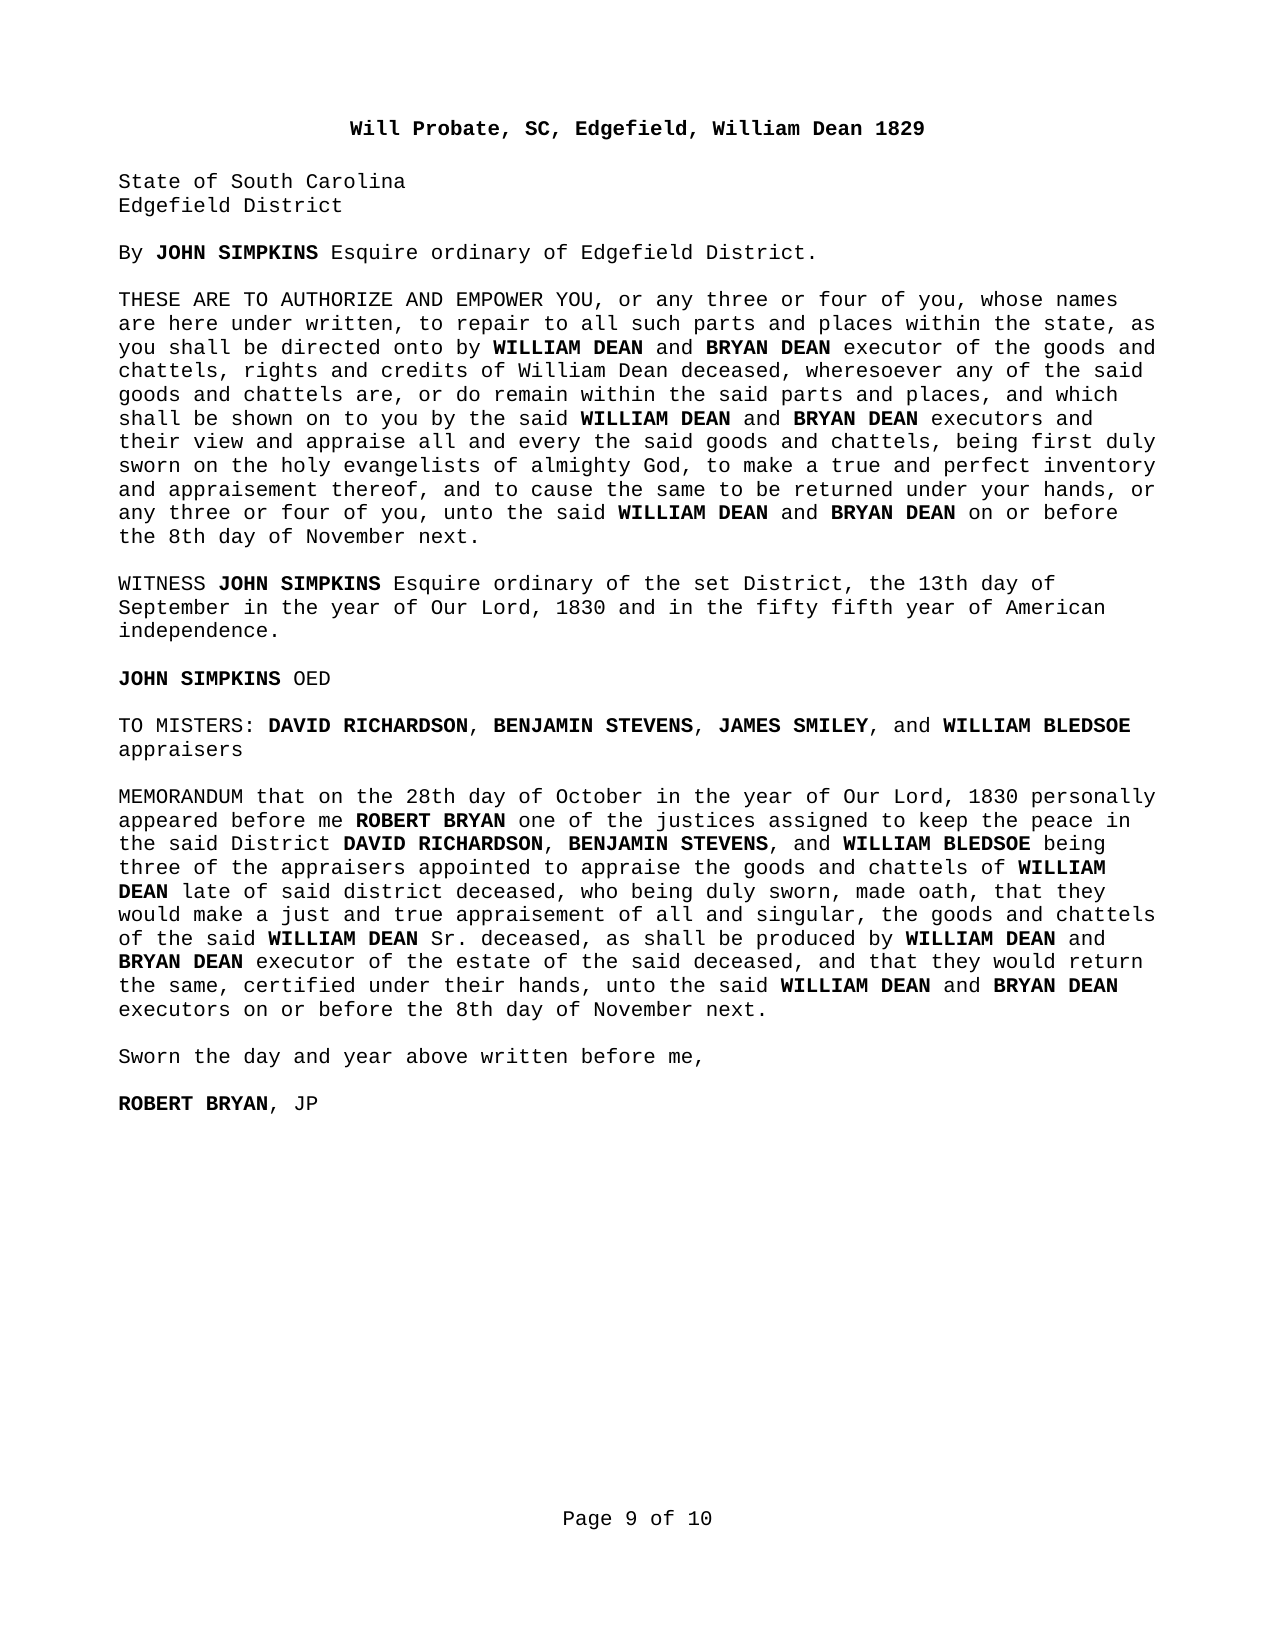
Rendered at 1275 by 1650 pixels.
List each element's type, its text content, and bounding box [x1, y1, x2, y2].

text To misters: David Richardson, Benjamin Stevens, James smiley, and William Bledsoe appraisers [118, 715, 1157, 762]
text Sworn the day and year above written before me, [118, 1046, 1157, 1070]
text John Simpkins OED [118, 668, 1157, 691]
text Robert Bryan, JP [118, 1093, 1157, 1117]
text Edgefield District [118, 195, 1157, 218]
text By John Simpkins Esquire ordinary of Edgefield District. [118, 242, 1157, 266]
text Memorandum that on the 28th day of October in the year of Our Lord, 1830 personally appeared before me Robert Bryan one of the justices assigned to keep the peace in the said District David Richardson, Benjamin Stevens, and William Bledsoe being three of the appraisers appointed to appraise the goods and chattels of William Dean late of said district deceased, who being duly sworn, made oath, that they would make a just and true appraisement of all and singular, the goods and chattels of the said William Dean Sr. deceased, as shall be produced by William Dean and Bryan Dean executor of the estate of the said deceased, and that they would return the same, certified under their hands, unto the said William Dean and Bryan Dean executors on or before the 8th day of November next. [118, 786, 1157, 1022]
text State of South Carolina [118, 171, 1157, 195]
text Witness John Simpkins Esquire ordinary of the set District, the 13th day of September in the year of Our Lord, 1830 and in the fifty fifth year of American independence. [118, 573, 1157, 644]
text These are to authorize and empower you, or any three or four of you, whose names are here under written, to repair to all such parts and places within the state, as you shall be directed onto by William Dean and Bryan Dean executor of the goods and chattels, rights and credits of William Dean deceased, wheresoever any of the said goods and chattels are, or do remain within the said parts and places, and which shall be shown on to you by the said William Dean and Bryan Dean executors and their view and appraise all and every the said goods and chattels, being first duly sworn on the holy evangelists of almighty God, to make a true and perfect inventory and appraisement thereof, and to cause the same to be returned under your hands, or any three or four of you, unto the said William Dean and Bryan Dean on or before the 8th day of November next. [118, 289, 1157, 549]
